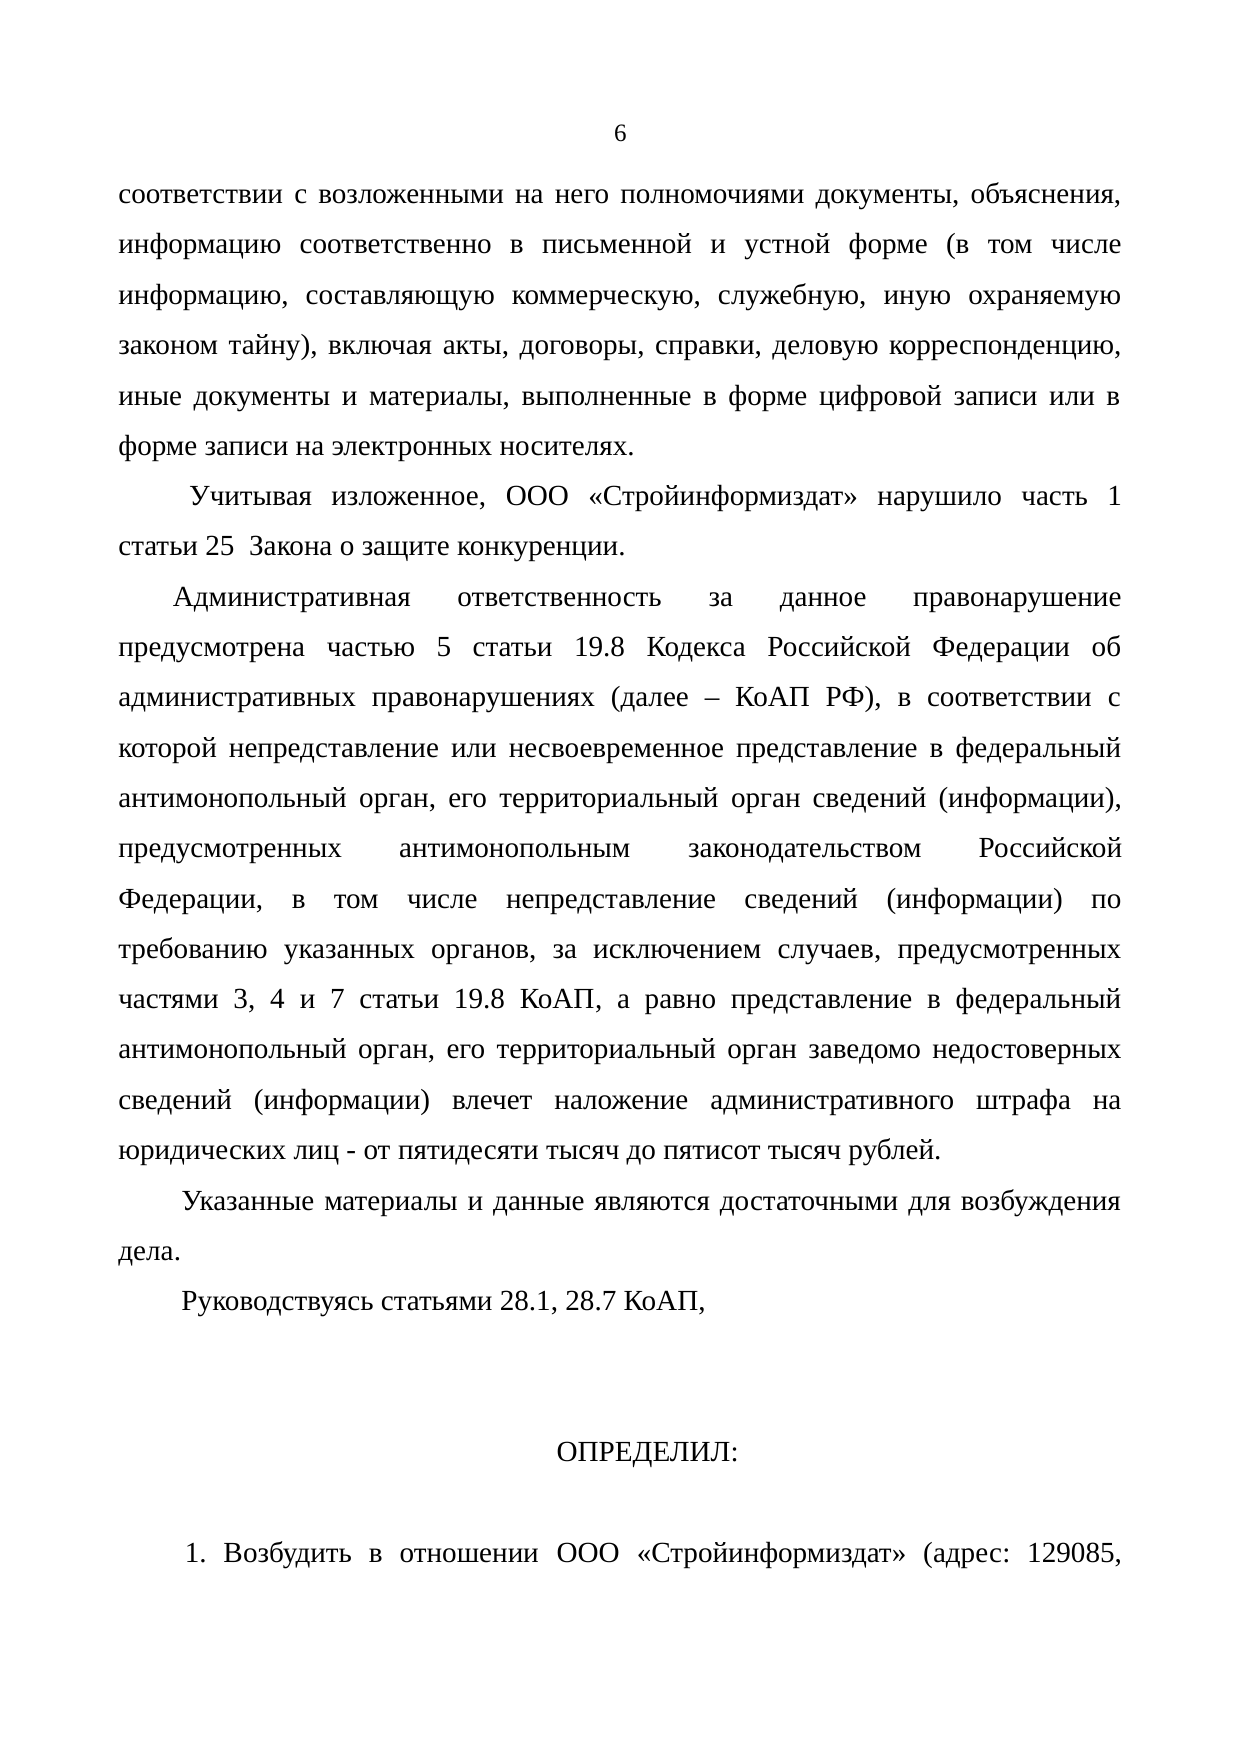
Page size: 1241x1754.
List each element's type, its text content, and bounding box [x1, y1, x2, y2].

text Учитывая изложенное, ООО «Стройинформиздат» нарушило часть 1 статьи 25 Закона о защите конкуренции. [118, 478, 1122, 562]
text ОПРЕДЕЛИЛ: [118, 1434, 1122, 1468]
text соответствии с возложенными на него полномочиями документы, объяснения, информацию соответственно в письменной и устной форме (в том числе информацию, составляющую коммерческую, служебную, иную охраняемую законом тайну), включая акты, договоры, справки, деловую корреспонденцию, иные документы и материалы, выполненные в форме цифровой записи или в форме записи на электронных носителях. [118, 176, 1122, 461]
text 1. Возбудить в отношении ООО «Стройинформиздат» (адрес: 129085, [118, 1535, 1122, 1568]
text Административная ответственность за данное правонарушение предусмотрена частью 5 статьи 19.8 Кодекса Российской Федерации об административных правонарушениях (далее – КоАП РФ), в соответствии с которой непредставление или несвоевременное представление в федеральный антимонопольный орган, его территориальный орган сведений (информации), предусмотренных антимонопольным законодательством Российской Федерации, в том числе непредставление сведений (информации) по требованию указанных органов, за исключением случаев, предусмотренных частями 3, 4 и 7 статьи 19.8 КоАП, а равно представление в федеральный антимонопольный орган, его территориальный орган заведомо недостоверных сведений (информации) влечет наложение административного штрафа на юридических лиц - от пятидесяти тысяч до пятисот тысяч рублей. [118, 579, 1122, 1166]
text Руководствуясь статьями 28.1, 28.7 КоАП, [118, 1283, 1122, 1317]
text Указанные материалы и данные являются достаточными для возбуждения дела. [118, 1183, 1122, 1266]
